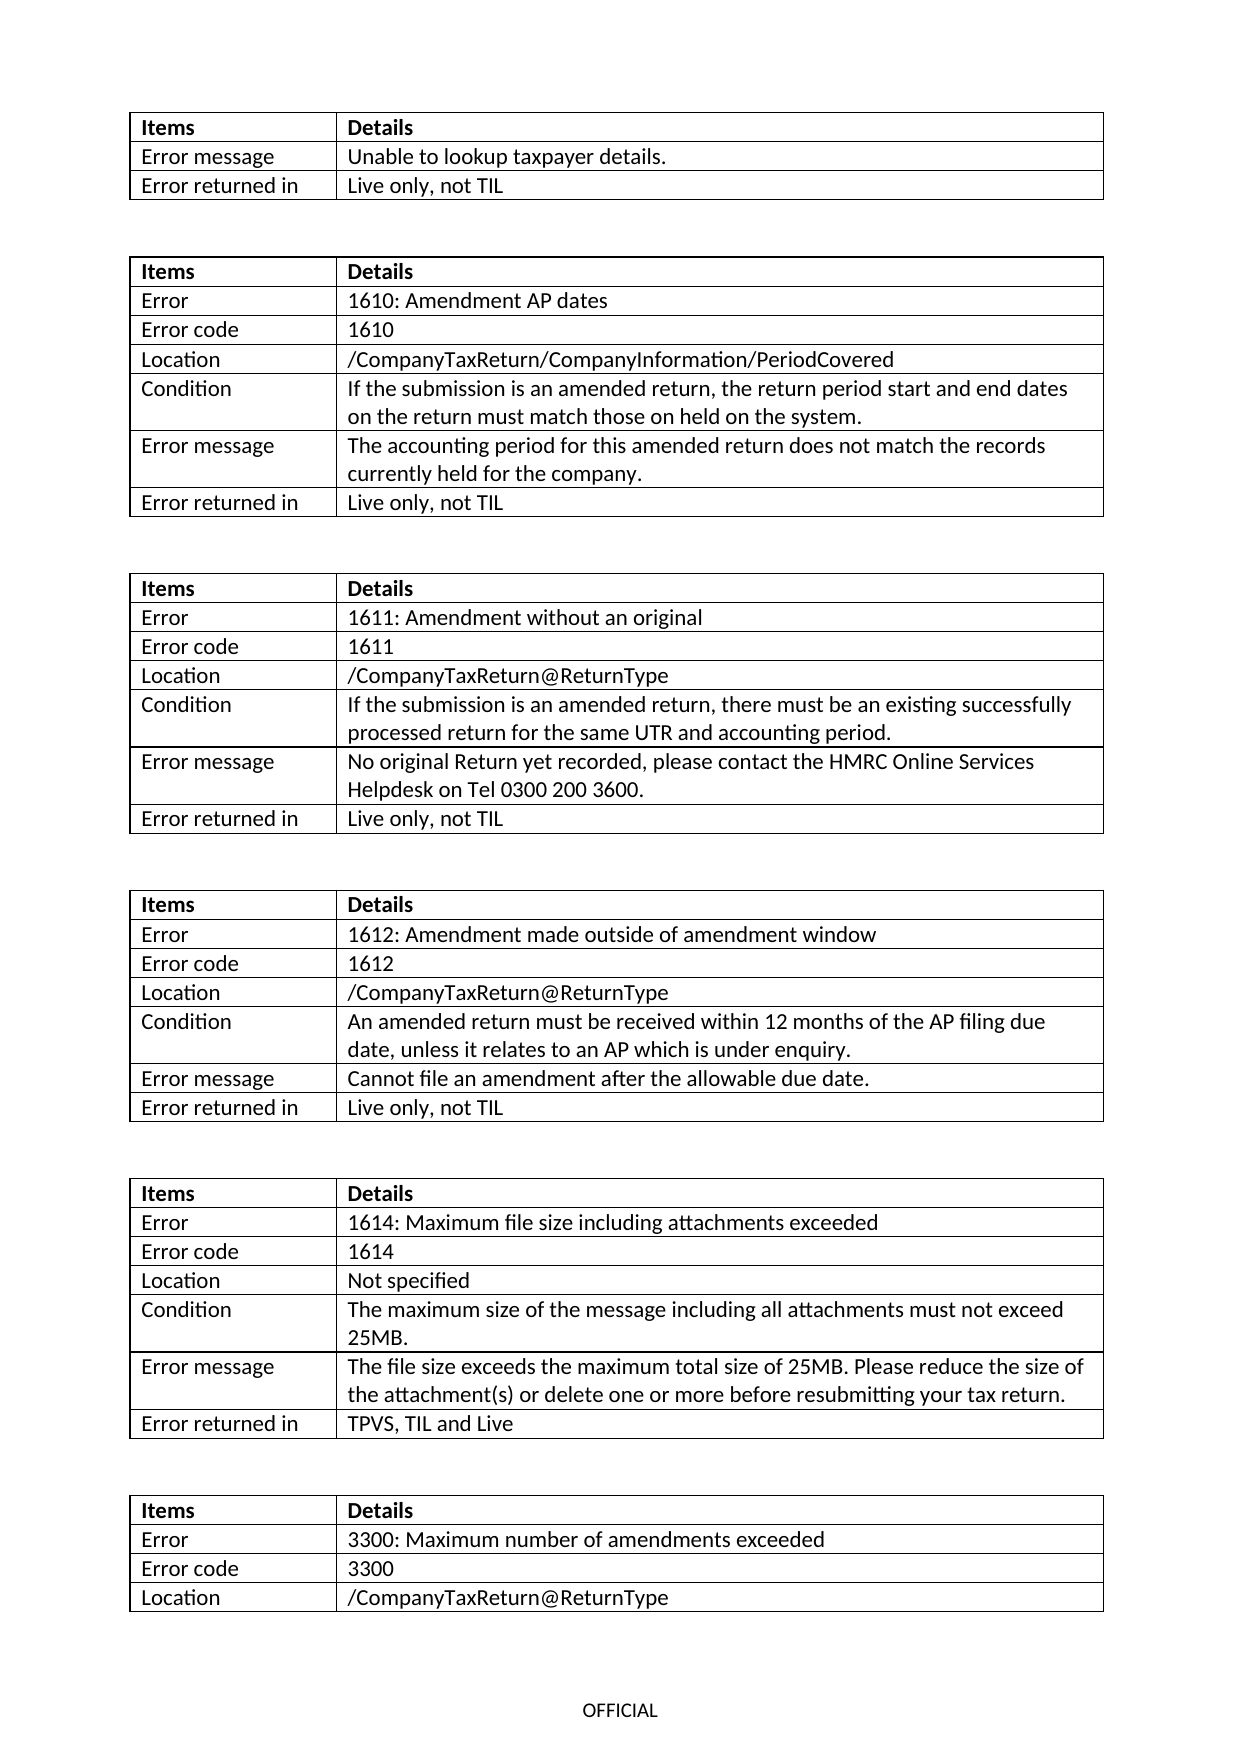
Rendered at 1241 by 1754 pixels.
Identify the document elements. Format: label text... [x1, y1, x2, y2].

table_cell Error returned in [131, 1093, 336, 1121]
table_cell Not specified [337, 1266, 1103, 1294]
table_cell Error [131, 1208, 336, 1236]
table_cell 1611 [337, 632, 1103, 660]
table_cell Error message [131, 142, 336, 170]
table_header Details [337, 574, 1103, 602]
table_cell Error [131, 287, 336, 314]
table_header Items [131, 113, 336, 141]
table_cell Error [131, 603, 336, 631]
table_header Items [131, 891, 336, 919]
table_cell The accounting period for this amended return does not match the records currently held for the company. [337, 431, 1103, 487]
table_header Details [337, 113, 1103, 141]
table_cell 3300: Maximum number of amendments exceeded [337, 1525, 1103, 1553]
table_cell 1611: Amendment without an original [337, 603, 1103, 631]
table_cell 3300 [337, 1554, 1103, 1582]
table_cell Error message [131, 431, 336, 487]
table_cell Condition [131, 374, 336, 430]
table_cell /CompanyTaxReturn/CompanyInformation/PeriodCovered [337, 345, 1103, 373]
table_header Items [131, 258, 336, 286]
table_cell Error code [131, 1554, 336, 1582]
table_cell Error returned in [131, 171, 336, 199]
table_cell Error message [131, 1064, 336, 1092]
table_cell Error returned in [131, 805, 336, 832]
table_cell The file size exceeds the maximum total size of 25MB. Please reduce the size of the attachment(s) or delete one or more before resubmitting your tax return. [337, 1353, 1103, 1408]
table_cell The maximum size of the message including all attachments must not exceed 25MB. [337, 1295, 1103, 1351]
table_cell Location [131, 1266, 336, 1294]
table_cell Location [131, 345, 336, 373]
table_cell Condition [131, 690, 336, 746]
table_cell 1612: Amendment made outside of amendment window [337, 920, 1103, 948]
table_cell No original Return yet recorded, please contact the HMRC Online Services Helpdesk on Tel 0300 200 3600. [337, 748, 1103, 803]
table_cell If the submission is an amended return, the return period start and end dates on the return must match those on held on the system. [337, 374, 1103, 430]
table_cell Location [131, 661, 336, 689]
table_cell TPVS, TIL and Live [337, 1410, 1103, 1438]
table_cell 1614: Maximum file size including attachments exceeded [337, 1208, 1103, 1236]
table_cell 1612 [337, 949, 1103, 977]
table_cell Cannot file an amendment after the allowable due date. [337, 1064, 1103, 1092]
table_cell /CompanyTaxReturn@ReturnType [337, 978, 1103, 1006]
table_cell An amended return must be received within 12 months of the AP filing due date, unless it relates to an AP which is under enquiry. [337, 1007, 1103, 1063]
table_cell Error code [131, 1237, 336, 1265]
table_cell Condition [131, 1007, 336, 1063]
table_cell If the submission is an amended return, there must be an existing successfully processed return for the same UTR and accounting period. [337, 690, 1103, 746]
table_cell Location [131, 1583, 336, 1611]
table_cell 1610: Amendment AP dates [337, 287, 1103, 314]
table_header Details [337, 1179, 1103, 1207]
table_cell Error message [131, 748, 336, 803]
table_cell Live only, not TIL [337, 171, 1103, 199]
table_cell Error returned in [131, 1410, 336, 1438]
table_header Items [131, 1179, 336, 1207]
table_cell Error returned in [131, 488, 336, 516]
table_header Details [337, 258, 1103, 286]
table_cell Error [131, 920, 336, 948]
table_cell Error code [131, 949, 336, 977]
table_header Details [337, 891, 1103, 919]
table_cell 1610 [337, 316, 1103, 344]
table_header Items [131, 574, 336, 602]
table_cell Live only, not TIL [337, 805, 1103, 832]
table_cell Error message [131, 1353, 336, 1408]
table_cell Unable to lookup taxpayer details. [337, 142, 1103, 170]
table_cell /CompanyTaxReturn@ReturnType [337, 661, 1103, 689]
table_cell Condition [131, 1295, 336, 1351]
table_cell 1614 [337, 1237, 1103, 1265]
table_cell Error code [131, 632, 336, 660]
table_cell /CompanyTaxReturn@ReturnType [337, 1583, 1103, 1611]
table_header Details [337, 1496, 1103, 1524]
table_cell Live only, not TIL [337, 1093, 1103, 1121]
table_cell Live only, not TIL [337, 488, 1103, 516]
table_cell Error code [131, 316, 336, 344]
table_cell Location [131, 978, 336, 1006]
table_header Items [131, 1496, 336, 1524]
table_cell Error [131, 1525, 336, 1553]
